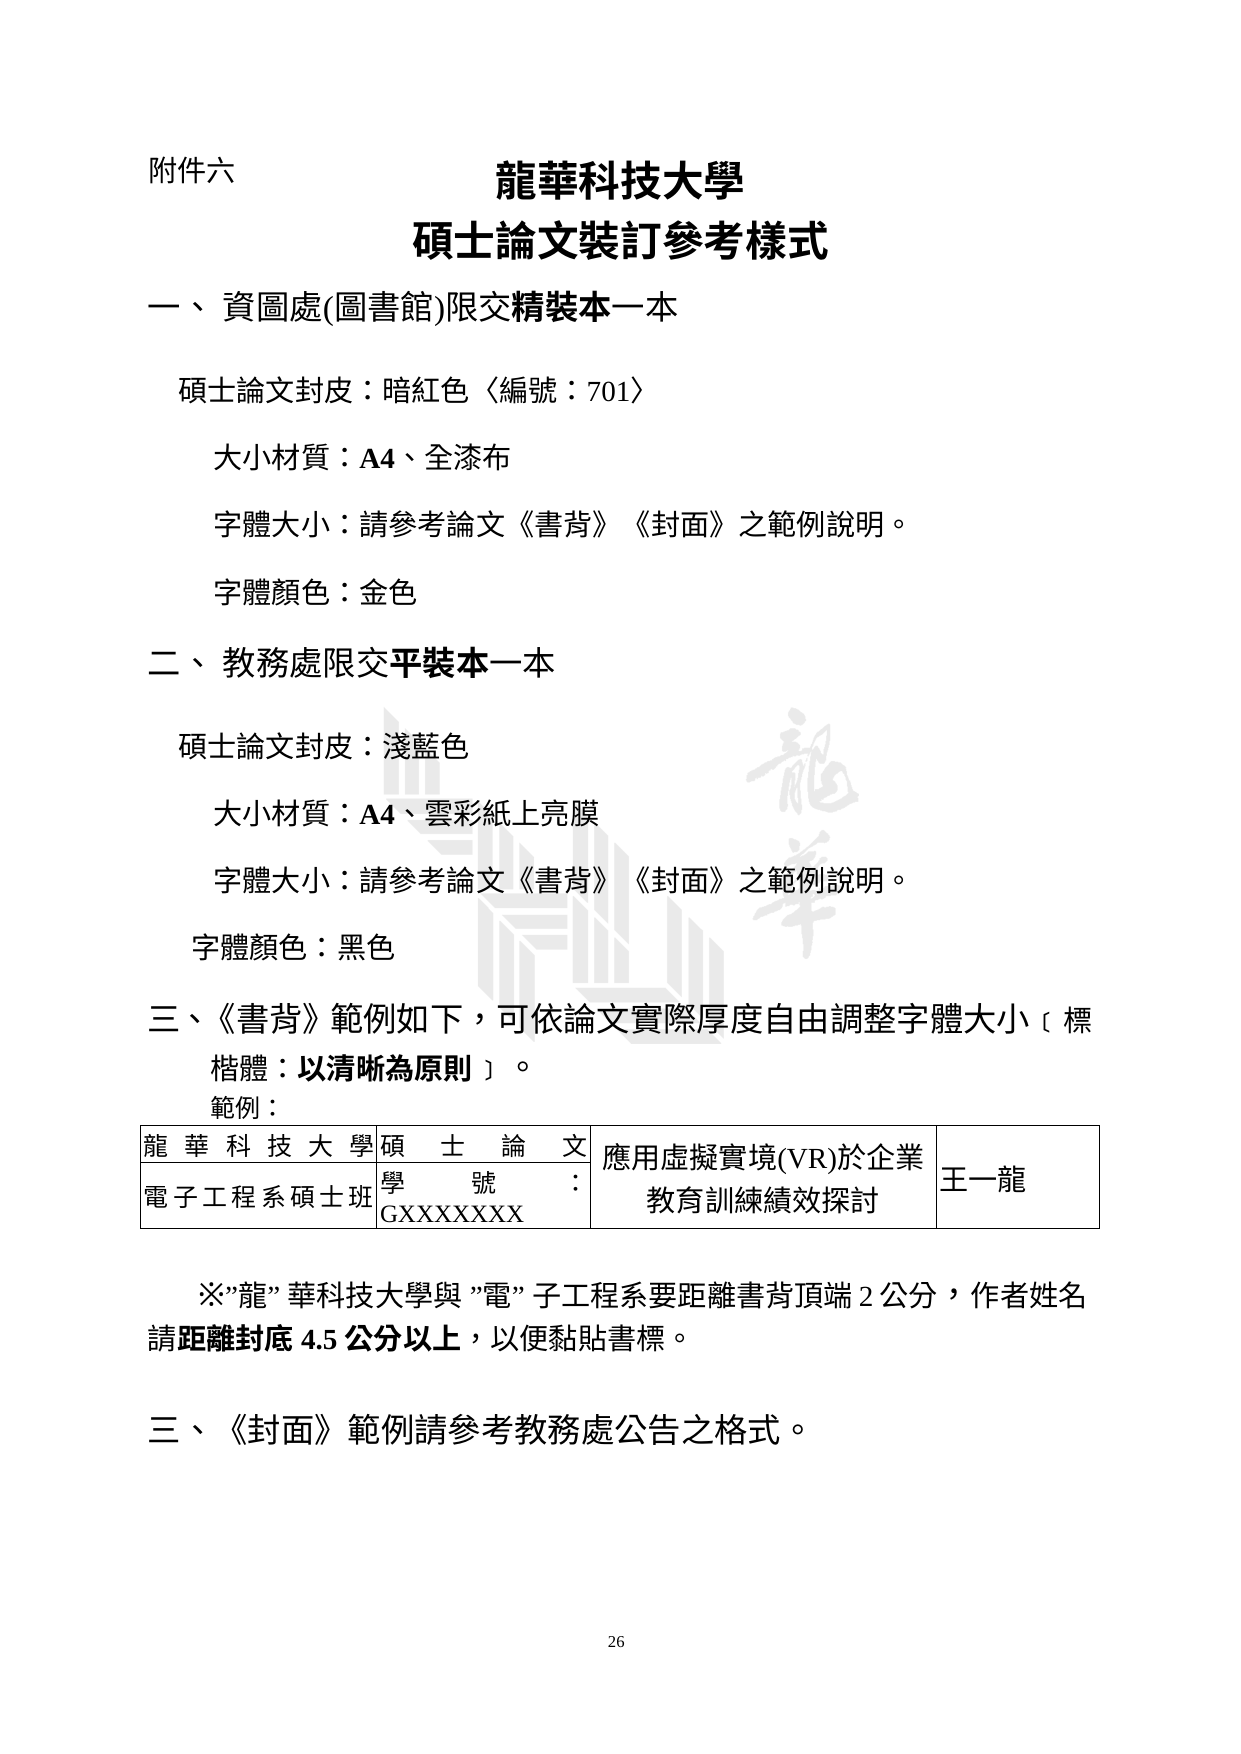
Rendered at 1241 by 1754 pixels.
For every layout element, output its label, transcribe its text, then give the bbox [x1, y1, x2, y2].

picture [377, 700, 863, 1054]
table_header 龍華科技大學 [141, 1126, 376, 1162]
list 教務處限交平裝本一本 [148, 637, 1092, 685]
table_header 王一龍 [937, 1126, 1099, 1228]
text 碩士論文封皮：暗紅色〈編號：701〉 [148, 367, 1092, 410]
text ※”龍” 華科技大學與 ”電” 子工程系要距離書背頂端2公分，作者姓名請距離封底 4.5 公分以上，以便黏貼書標。 [148, 1268, 1092, 1358]
text 碩士論文封皮：淺藍色 [148, 723, 377, 765]
list 資圖處(圖書館)限交精裝本一本 [148, 281, 1092, 329]
text 字體顏色：金色 [148, 569, 1092, 612]
text 字體大小：請參考論文《書背》《封面》之範例說明。 [148, 858, 377, 900]
text 碩士論文裝訂參考樣式 [148, 208, 1092, 268]
text 字體大小：請參考論文《書背》《封面》之範例說明。 [148, 502, 1092, 544]
table_cell 電子工程系碩士班 [141, 1163, 376, 1228]
text 碩士論文封皮：淺藍色 [864, 723, 1092, 765]
text 三、《封面》範例請參考教務處公告之格式。 [148, 1404, 1092, 1452]
table_header 應用虛擬實境(VR)於企業教育訓練績效探討 [591, 1126, 936, 1228]
text 字體顏色：黑色 [148, 925, 377, 967]
table_header 碩士論文 [377, 1126, 590, 1162]
text 大小材質：A4、全漆布 [148, 435, 1092, 477]
text 大小材質：A4、雲彩紙上亮膜 [148, 790, 377, 833]
text 字體顏色：黑色 [864, 925, 1092, 967]
text 大小材質：A4、雲彩紙上亮膜 [864, 790, 1092, 833]
text 龍華科技大學 [148, 148, 1092, 208]
text 字體大小：請參考論文《書背》《封面》之範例說明。 [864, 858, 1092, 900]
text 範例： [210, 1089, 1092, 1125]
text 三、《書背》範例如下，可依論文實際厚度自由調整字體大小﹝標楷體：以清晰為原則﹞。 [148, 992, 1092, 1089]
table_cell 學號：GXXXXXXX [377, 1163, 590, 1228]
text 附件六 [148, 148, 241, 185]
